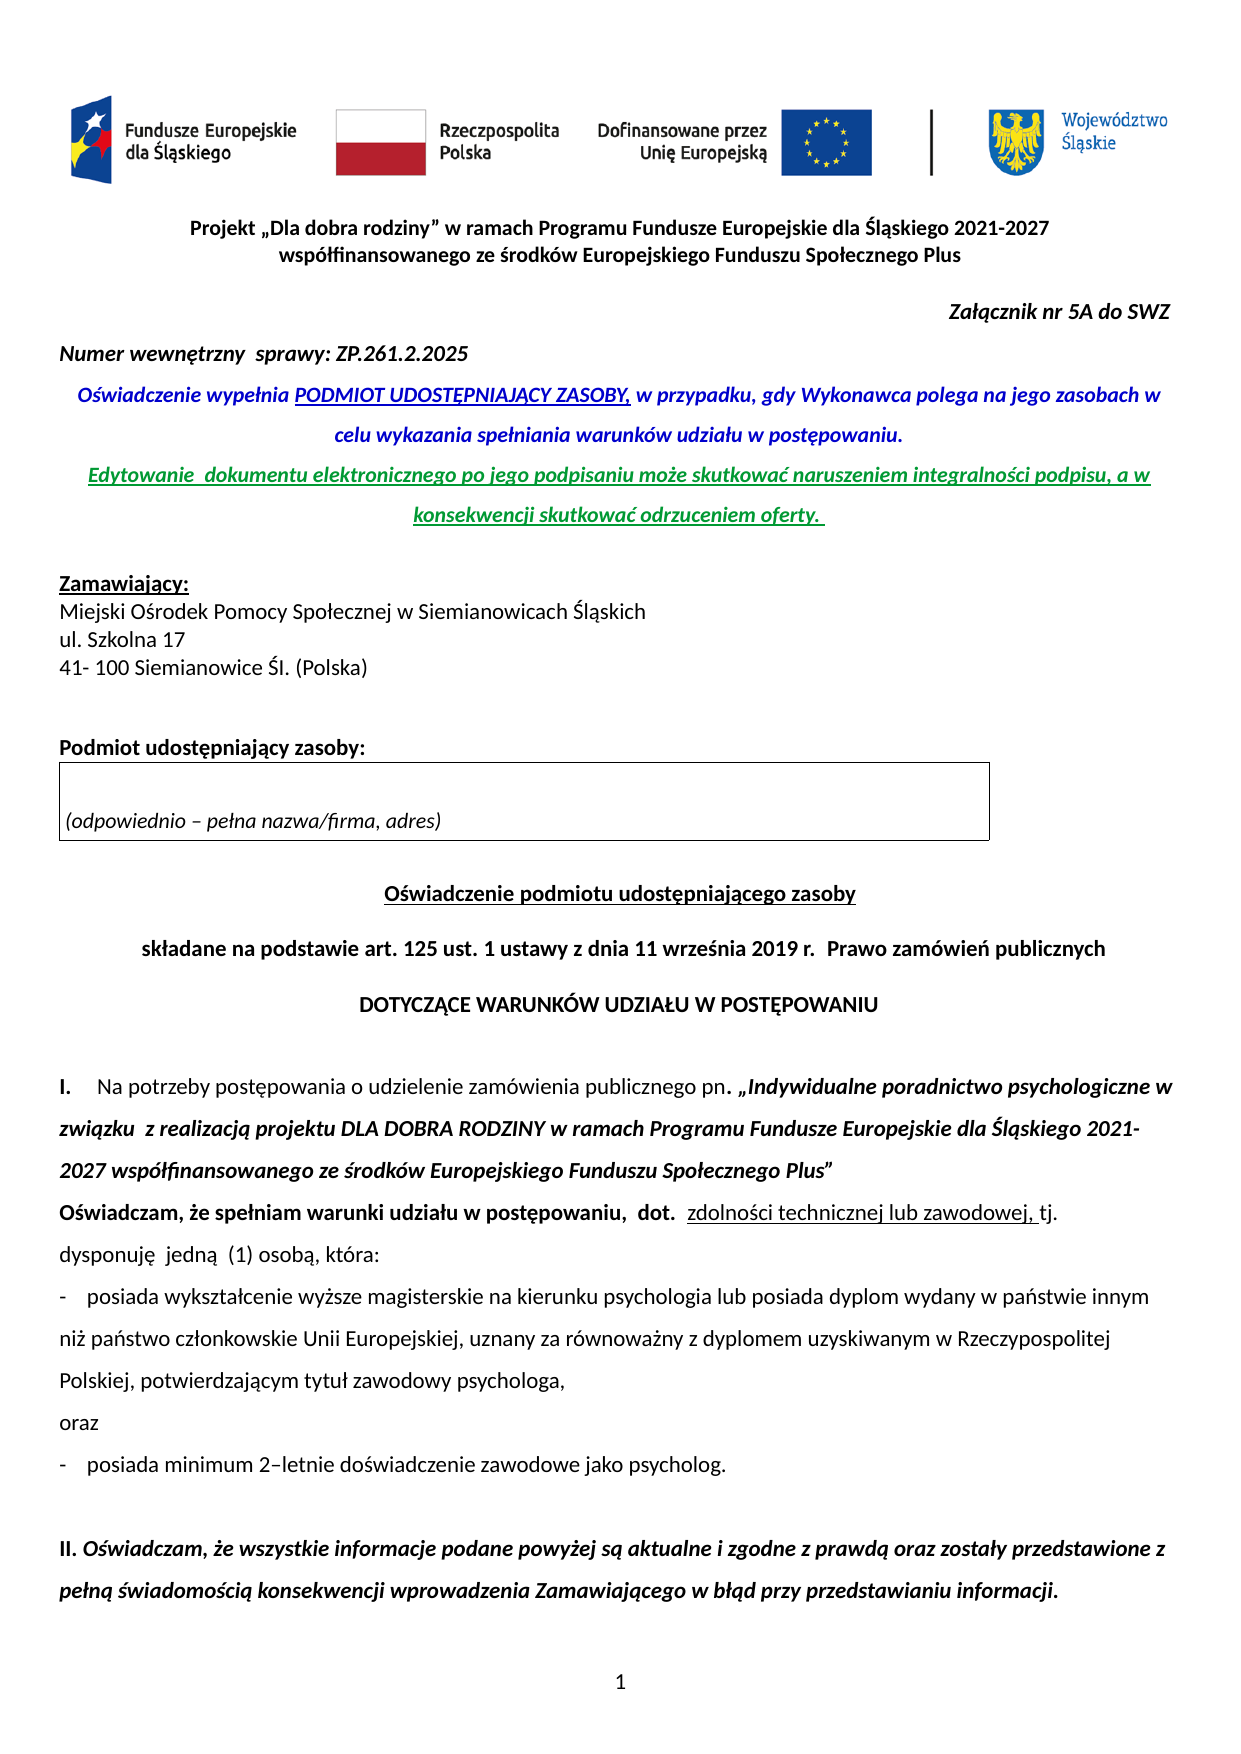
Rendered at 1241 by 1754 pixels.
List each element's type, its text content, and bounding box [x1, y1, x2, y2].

text I. Na potrzeby postępowania o udzielenie zamówienia publicznego pn. „Indywidualne poradnictwo psychologiczne w związku z realizacją projektu DLA DOBRA RODZINY w ramach Programu Fundusze Europejskie dla Śląskiego 2021-2027 współfinansowanego ze środków Europejskiego Funduszu Społecznego Plus” [59, 1072, 1181, 1184]
text Miejski Ośrodek Pomocy Społecznej w Siemianowicach Śląskich [59, 597, 1181, 625]
text Zamawiający: [59, 569, 1181, 597]
text dysponuję jedną (1) osobą, która: - posiada wykształcenie wyższe magisterskie na kierunku psychologia lub posiada dyplom wydany w państwie innym niż państwo członkowskie Unii Europejskiej, uznany za równoważny z dyplomem uzyskiwanym w Rzeczypospolitej Polskiej, potwierdzającym tytuł zawodowy psychologa, [59, 1240, 1181, 1394]
text - posiada minimum 2–letnie doświadczenie zawodowe jako psycholog. [59, 1450, 1181, 1478]
text oraz [59, 1408, 1181, 1436]
text Oświadczenie podmiotu udostępniającego zasoby [59, 879, 1181, 907]
text DOTYCZĄCE WARUNKÓW UDZIAŁU W POSTĘPOWANIU [59, 990, 1181, 1018]
text Edytowanie dokumentu elektronicznego po jego podpisaniu może skutkować naruszeniem integralności podpisu, a w konsekwencji skutkować odrzuceniem oferty. [59, 461, 1181, 528]
text Podmiot udostępniający zasoby: [59, 733, 1181, 762]
text II. Oświadczam, że wszystkie informacje podane powyżej są aktualne i zgodne z prawdą oraz zostały przedstawione z pełną świadomością konsekwencji wprowadzenia Zamawiającego w błąd przy przedstawianiu informacji. [59, 1534, 1181, 1604]
text składane na podstawie art. 125 ust. 1 ustawy z dnia 11 września 2019 r. Prawo zamówień publicznych [59, 934, 1181, 962]
text Numer wewnętrzny sprawy: ZP.261.2.2025 [59, 339, 1181, 367]
text ul. Szkolna 17 [59, 625, 1181, 653]
text Oświadczenie wypełnia PODMIOT UDOSTĘPNIAJĄCY ZASOBY, w przypadku, gdy Wykonawca polega na jego zasobach w celu wykazania spełniania warunków udziału w postępowaniu. [59, 381, 1181, 448]
text 41- 100 Siemianowice ŚI. (Polska) [59, 653, 1181, 681]
text Załącznik nr 5A do SWZ [59, 297, 1181, 325]
table_header (odpowiednio – pełna nazwa/firma, adres) [60, 763, 989, 839]
text Oświadczam, że spełniam warunki udziału w postępowaniu, dot. zdolności technicznej lub zawodowej, tj. [59, 1198, 1181, 1226]
